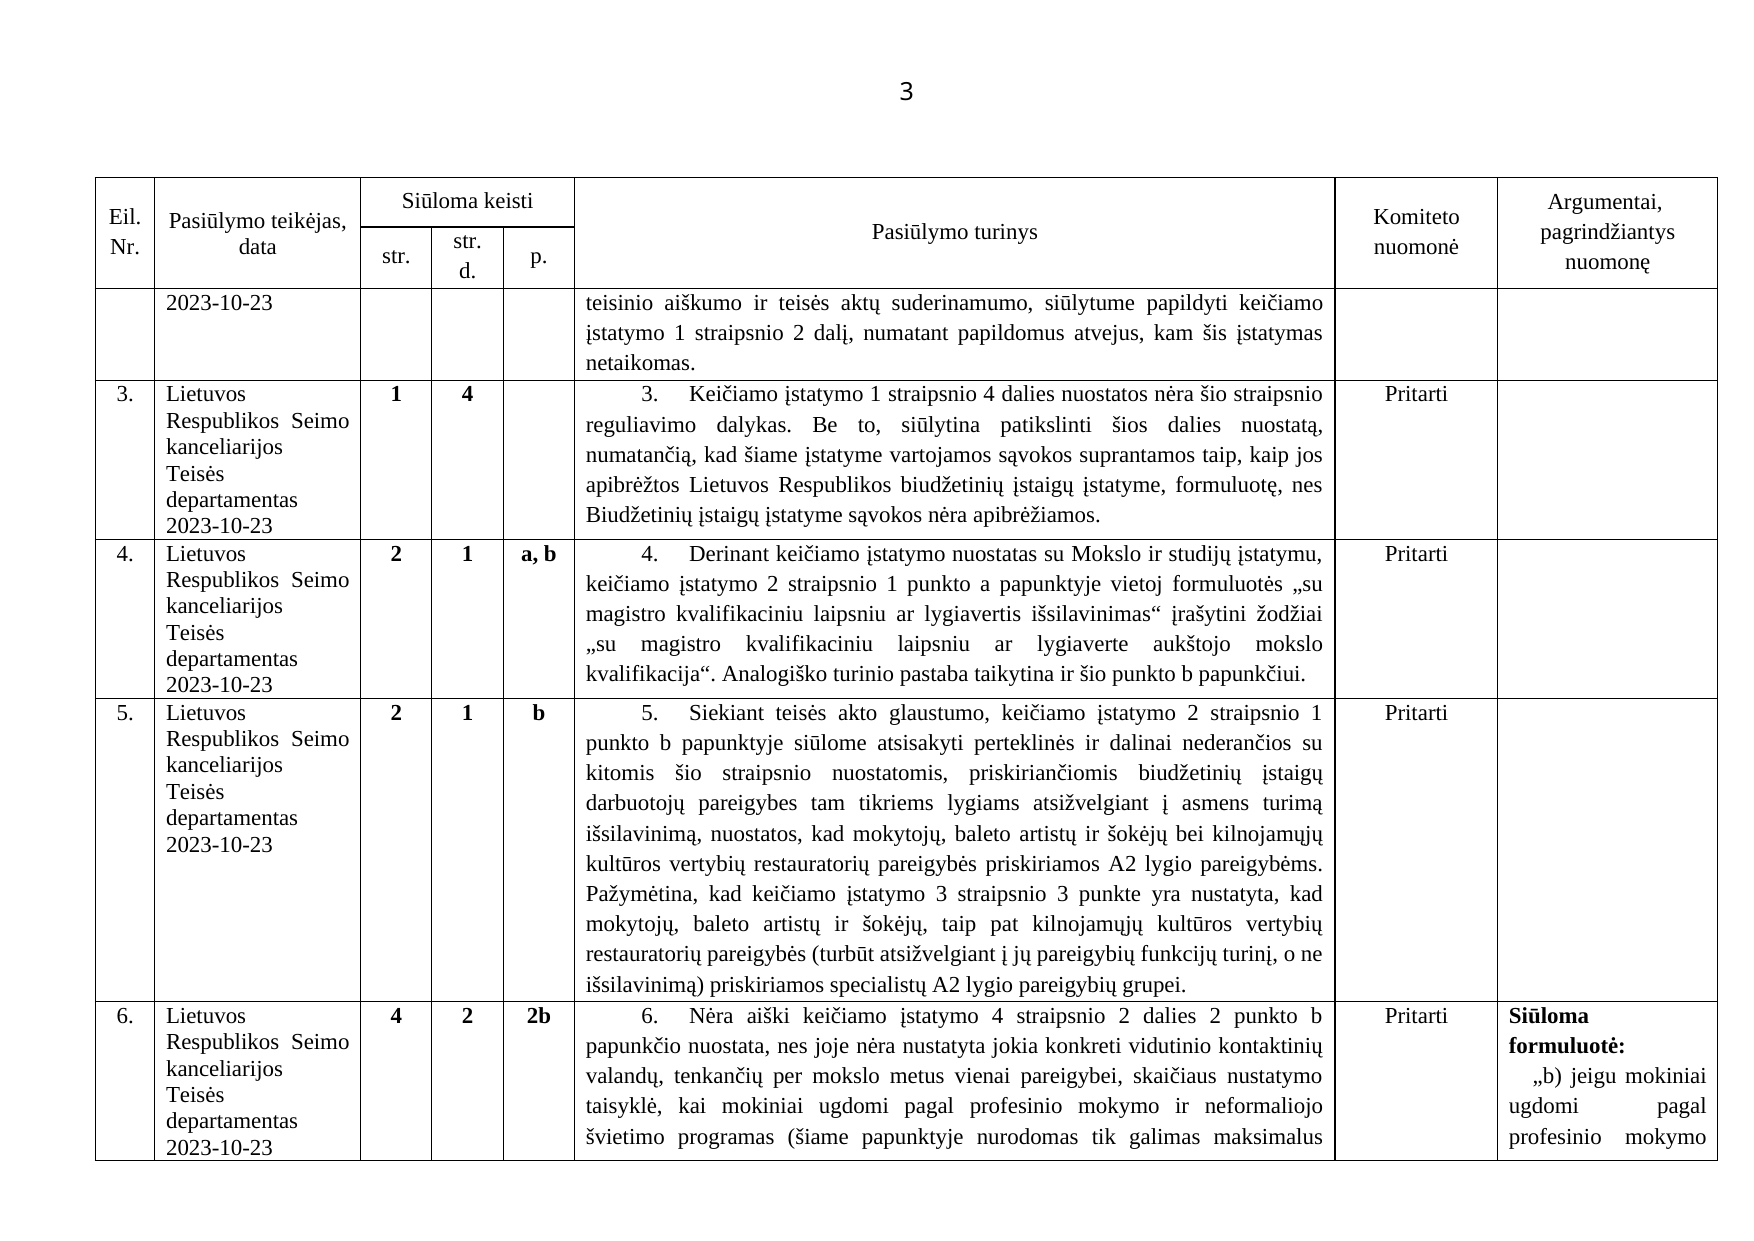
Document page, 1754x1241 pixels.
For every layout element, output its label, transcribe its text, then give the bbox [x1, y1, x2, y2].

table_cell Pritarti [1336, 699, 1497, 1001]
table_cell 6. [96, 1002, 154, 1160]
table_cell 4. Derinant keičiamo įstatymo nuostatas su Mokslo ir studijų įstatymu, keičiamo įstatymo 2 straipsnio 1 punkto a papunktyje vietoj formuluotės „su magistro kvalifikaciniu laipsniu ar lygiavertis išsilavinimas“ įrašytini žodžiai „su magistro kvalifikaciniu laipsniu ar lygiaverte aukštojo mokslo kvalifikacija“. Analogiško turinio pastaba taikytina ir šio punkto b papunkčiui. [575, 540, 1334, 698]
table_cell [504, 381, 574, 539]
table_cell Pritarti [1336, 381, 1497, 539]
table_cell 2 [432, 1002, 503, 1160]
table_cell 3. [96, 381, 154, 539]
table_cell [432, 289, 503, 379]
table_cell Lietuvos Respublikos Seimo kanceliarijos Teisės departamentas 2023-10-23 [155, 381, 360, 539]
table_cell p. [504, 228, 574, 288]
table_cell 5. Siekiant teisės akto glaustumo, keičiamo įstatymo 2 straipsnio 1 punkto b papunktyje siūlome atsisakyti perteklinės ir dalinai nederančios su kitomis šio straipsnio nuostatomis, priskiriančiomis biudžetinių įstaigų darbuotojų pareigybes tam tikriems lygiams atsižvelgiant į asmens turimą išsilavinimą, nuostatos, kad mokytojų, baleto artistų ir šokėjų bei kilnojamųjų kultūros vertybių restauratorių pareigybės priskiriamos A2 lygio pareigybėms. Pažymėtina, kad keičiamo įstatymo 3 straipsnio 3 punkte yra nustatyta, kad mokytojų, baleto artistų ir šokėjų, taip pat kilnojamųjų kultūros vertybių restauratorių pareigybės (turbūt atsižvelgiant į jų pareigybių funkcijų turinį, o ne išsilavinimą) priskiriamos specialistų A2 lygio pareigybių grupei. [575, 699, 1334, 1001]
table_cell str. [361, 228, 431, 288]
table_cell 2 [361, 699, 431, 1001]
table_cell 4 [361, 1002, 431, 1160]
table_cell 2b [504, 1002, 574, 1160]
table_cell 1 [361, 381, 431, 539]
table_cell Pritarti [1336, 1002, 1497, 1160]
table_cell a, b [504, 540, 574, 698]
table_cell Lietuvos Respublikos Seimo kanceliarijos Teisės departamentas 2023-10-23 [155, 699, 360, 1001]
table_cell Siūloma formuluotė: „b) jeigu mokiniai ugdomi pagal profesinio mokymo [1498, 1002, 1717, 1160]
table_header Argumentai, pagrindžiantys nuomonę [1498, 178, 1717, 288]
table_cell [361, 289, 431, 379]
table_cell 3. Keičiamo įstatymo 1 straipsnio 4 dalies nuostatos nėra šio straipsnio reguliavimo dalykas. Be to, siūlytina patikslinti šios dalies nuostatą, numatančią, kad šiame įstatyme vartojamos sąvokos suprantamos taip, kaip jos apibrėžtos Lietuvos Respublikos biudžetinių įstaigų įstatyme, formuluotę, nes Biudžetinių įstaigų įstatyme sąvokos nėra apibrėžiamos. [575, 381, 1334, 539]
table_cell teisinio aiškumo ir teisės aktų suderinamumo, siūlytume papildyti keičiamo įstatymo 1 straipsnio 2 dalį, numatant papildomus atvejus, kam šis įstatymas netaikomas. [575, 289, 1334, 379]
table_cell Lietuvos Respublikos Seimo kanceliarijos Teisės departamentas 2023-10-23 [155, 1002, 360, 1160]
table_cell [1336, 289, 1497, 379]
table_cell 1 [432, 699, 503, 1001]
table_cell [504, 289, 574, 379]
table_cell [1498, 289, 1717, 379]
table_cell 4 [432, 381, 503, 539]
table_cell b [504, 699, 574, 1001]
table_header Eil. Nr. [96, 178, 154, 288]
table_cell 2 [361, 540, 431, 698]
table_header Komiteto nuomonė [1336, 178, 1497, 288]
table_cell 5. [96, 699, 154, 1001]
table_header Pasiūlymo teikėjas, data [155, 178, 360, 288]
table_header Siūloma keisti [361, 178, 574, 226]
table_cell 2023-10-23 [155, 289, 360, 379]
table_cell 4. [96, 540, 154, 698]
table_cell [1498, 699, 1717, 1001]
table_cell [96, 289, 154, 379]
table_cell [1498, 381, 1717, 539]
table_cell Lietuvos Respublikos Seimo kanceliarijos Teisės departamentas 2023-10-23 [155, 540, 360, 698]
table_cell 1 [432, 540, 503, 698]
table_cell str. d. [432, 228, 503, 288]
table_cell Pritarti [1336, 540, 1497, 698]
table_cell 6. Nėra aiški keičiamo įstatymo 4 straipsnio 2 dalies 2 punkto b papunkčio nuostata, nes joje nėra nustatyta jokia konkreti vidutinio kontaktinių valandų, tenkančių per mokslo metus vienai pareigybei, skaičiaus nustatymo taisyklė, kai mokiniai ugdomi pagal profesinio mokymo ir neformaliojo švietimo programas (šiame papunktyje nurodomas tik galimas maksimalus [575, 1002, 1334, 1160]
table_header Pasiūlymo turinys [575, 178, 1334, 288]
table_cell [1498, 540, 1717, 698]
